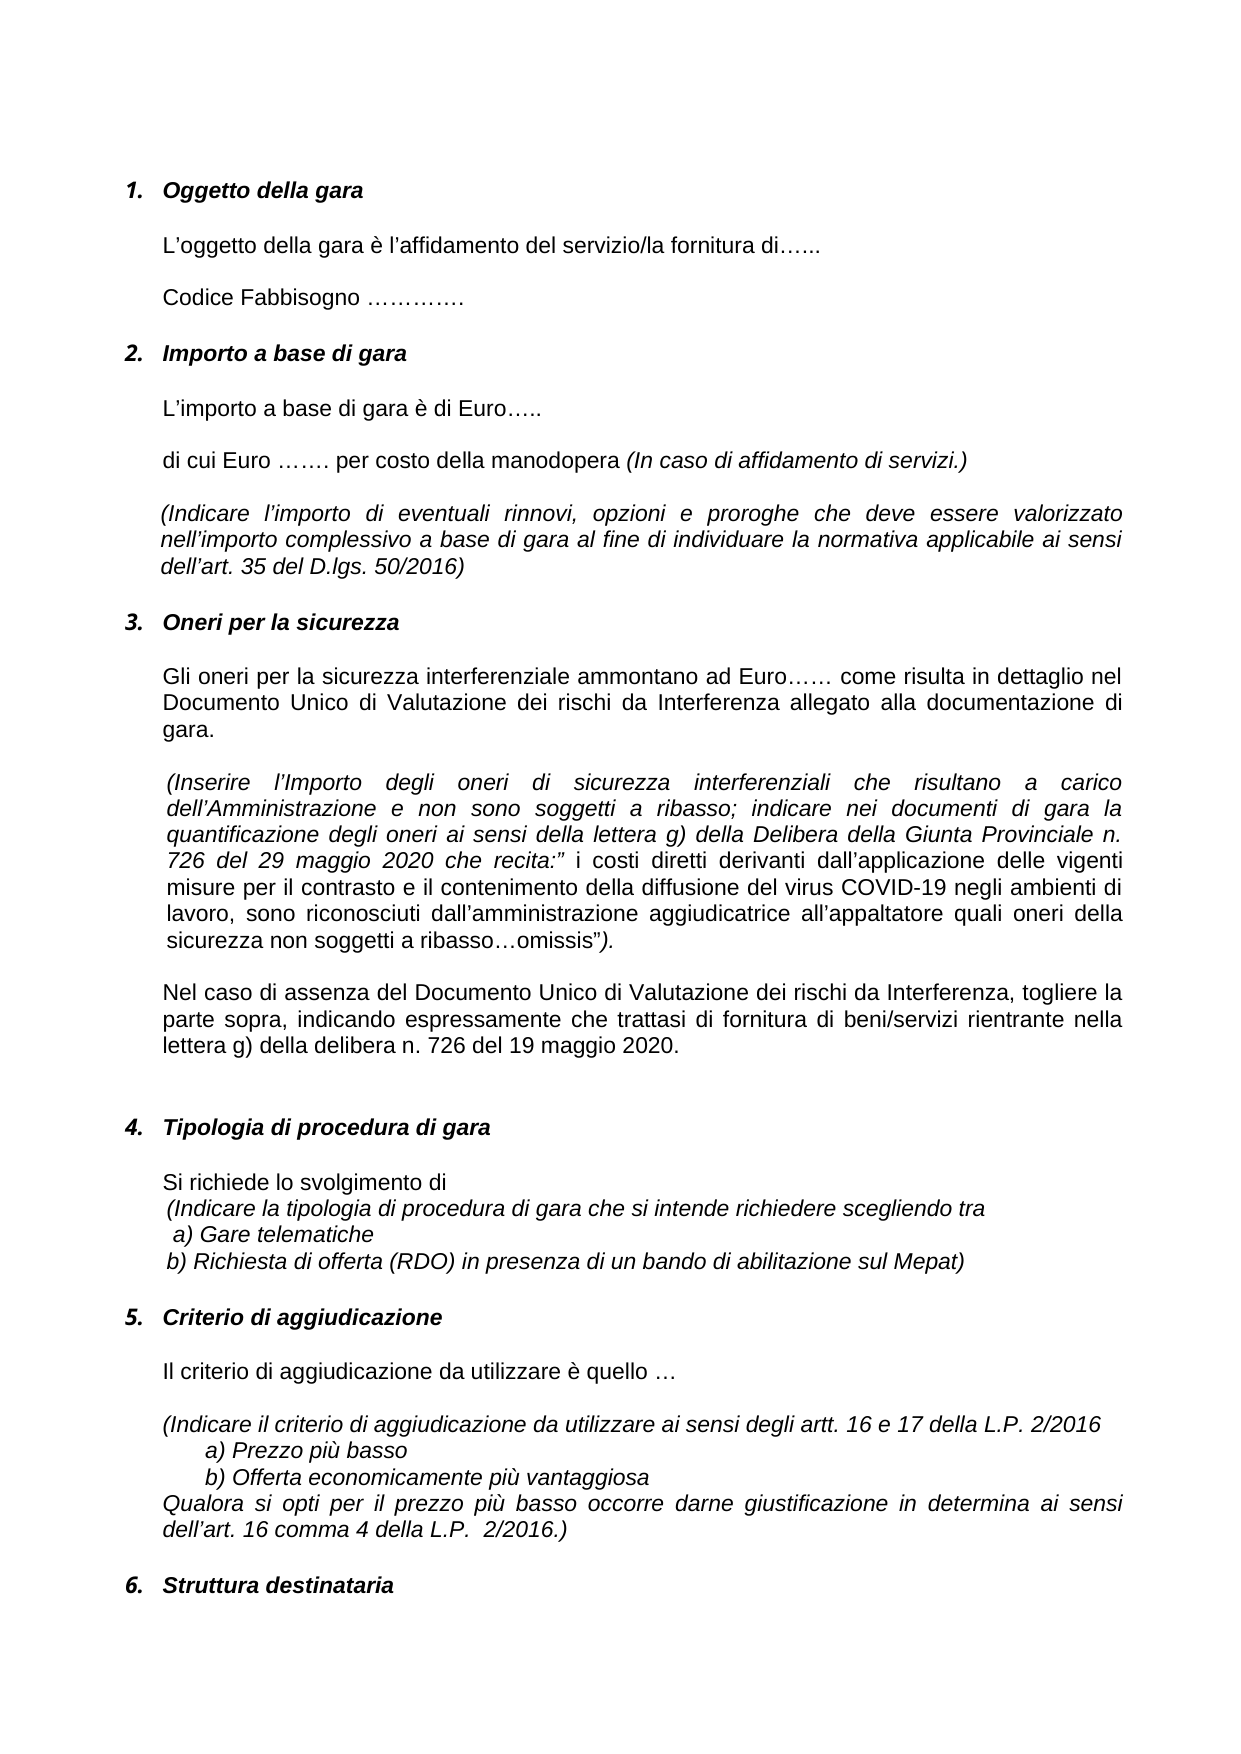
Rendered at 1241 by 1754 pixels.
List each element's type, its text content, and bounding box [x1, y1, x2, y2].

text b) Offerta economicamente più vantaggiosa [125, 1463, 1123, 1490]
text a) Prezzo più basso [125, 1437, 1123, 1463]
text di cui Euro ……. per costo della manodopera (In caso di affidamento di servizi.) [125, 447, 1123, 474]
subtitle Struttura destinataria [125, 1569, 1123, 1600]
text (Indicare l’importo di eventuali rinnovi, opzioni e proroghe che deve essere valorizzato nell’importo complessivo a base di gara al fine di individuare la normativa applicabile ai sensi dell’art. 35 del D.lgs. 50/2016) [160, 500, 1123, 579]
subtitle Tipologia di procedura di gara [125, 1111, 1123, 1142]
subtitle Importo a base di gara [125, 337, 1123, 368]
text L’importo a base di gara è di Euro….. [125, 394, 1123, 421]
text a) Gare telematiche [166, 1221, 1123, 1248]
text b) Richiesta di offerta (RDO) in presenza di un bando di abilitazione sul Mepat) [166, 1248, 1123, 1274]
subtitle Oggetto della gara [125, 174, 1123, 205]
text Si richiede lo svolgimento di [125, 1169, 1123, 1195]
subtitle Oneri per la sicurezza [125, 605, 1123, 637]
text Qualora si opti per il prezzo più basso occorre darne giustificazione in determina ai sensi dell’art. 16 comma 4 della L.P. 2/2016.) [162, 1490, 1123, 1542]
text Nel caso di assenza del Documento Unico di Valutazione dei rischi da Interferenza, togliere la parte sopra, indicando espressamente che trattasi di fornitura di beni/servizi rientrante nella lettera g) della delibera n. 726 del 19 maggio 2020. [162, 979, 1123, 1058]
text Codice Fabbisogno …………. [125, 284, 1123, 311]
text L’oggetto della gara è l’affidamento del servizio/la fornitura di…... [125, 232, 1123, 258]
text (Indicare il criterio di aggiudicazione da utilizzare ai sensi degli artt. 16 e 17 della L.P. 2/2016 [125, 1411, 1123, 1437]
subtitle Criterio di aggiudicazione [125, 1300, 1123, 1332]
text (Indicare la tipologia di procedura di gara che si intende richiedere scegliendo tra [166, 1195, 1123, 1221]
text Gli oneri per la sicurezza interferenziale ammontano ad Euro…… come risulta in dettaglio nel Documento Unico di Valutazione dei rischi da Interferenza allegato alla documentazione di gara. [162, 663, 1123, 742]
text (Inserire l’Importo degli oneri di sicurezza interferenziali che risultano a carico dell’Amministrazione e non sono soggetti a ribasso; indicare nei documenti di gara la quantificazione degli oneri ai sensi della lettera g) della Delibera della Giunta Provinciale n. 726 del 29 maggio 2020 che recita:” i costi diretti derivanti dall’applicazione delle vigenti misure per il contrasto e il contenimento della diffusione del virus COVID-19 negli ambienti di lavoro, sono riconosciuti dall’amministrazione aggiudicatrice all’appaltatore quali oneri della sicurezza non soggetti a ribasso…omissis”). [166, 768, 1123, 953]
text Il criterio di aggiudicazione da utilizzare è quello … [125, 1358, 1123, 1384]
